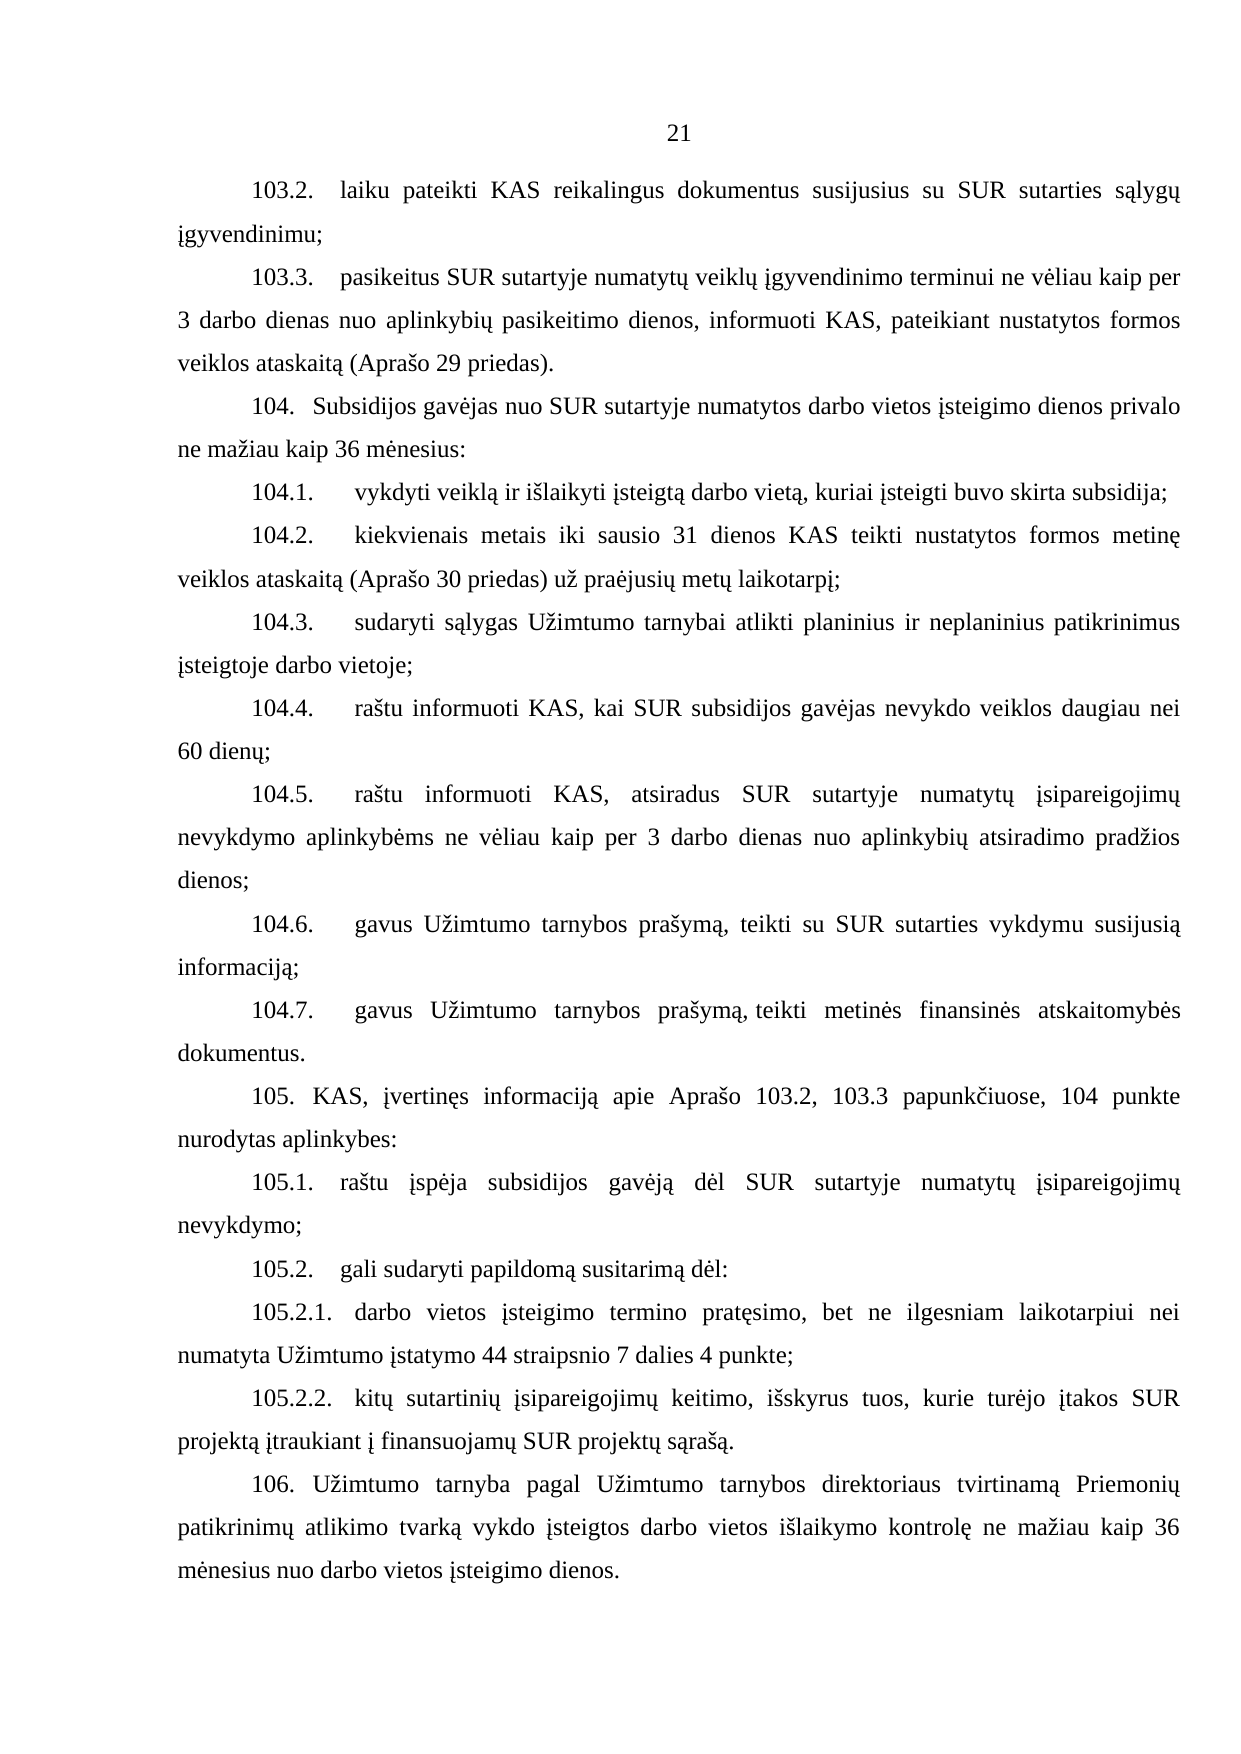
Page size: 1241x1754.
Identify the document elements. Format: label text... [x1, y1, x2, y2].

text 103.3. pasikeitus SUR sutartyje numatytų veiklų įgyvendinimo terminui ne vėliau kaip per 3 darbo dienas nuo aplinkybių pasikeitimo dienos, informuoti KAS, pateikiant nustatytos formos veiklos ataskaitą (Aprašo 29 priedas). [177, 262, 1181, 377]
text 104.3. sudaryti sąlygas Užimtumo tarnybai atlikti planinius ir neplaninius patikrinimus įsteigtoje darbo vietoje; [177, 607, 1181, 679]
text 104.4. raštu informuoti KAS, kai SUR subsidijos gavėjas nevykdo veiklos daugiau nei 60 dienų; [177, 693, 1181, 765]
text 106. Užimtumo tarnyba pagal Užimtumo tarnybos direktoriaus tvirtinamą Priemonių patikrinimų atlikimo tvarką vykdo įsteigtos darbo vietos išlaikymo kontrolę ne mažiau kaip 36 mėnesius nuo darbo vietos įsteigimo dienos. [177, 1469, 1181, 1584]
text 103.2. laiku pateikti KAS reikalingus dokumentus susijusius su SUR sutarties sąlygų įgyvendinimu; [177, 176, 1181, 247]
text 104.5. raštu informuoti KAS, atsiradus SUR sutartyje numatytų įsipareigojimų nevykdymo aplinkybėms ne vėliau kaip per 3 darbo dienas nuo aplinkybių atsiradimo pradžios dienos; [177, 779, 1181, 894]
text 105.2.2. kitų sutartinių įsipareigojimų keitimo, išskyrus tuos, kurie turėjo įtakos SUR projektą įtraukiant į finansuojamų SUR projektų sąrašą. [177, 1383, 1181, 1455]
text 104.2. kiekvienais metais iki sausio 31 dienos KAS teikti nustatytos formos metinę veiklos ataskaitą (Aprašo 30 priedas) už praėjusių metų laikotarpį; [177, 521, 1181, 592]
text 104.1. vykdyti veiklą ir išlaikyti įsteigtą darbo vietą, kuriai įsteigti buvo skirta subsidija; [177, 477, 1181, 506]
text 105.2. gali sudaryti papildomą susitarimą dėl: [177, 1254, 1181, 1282]
text 104.7. gavus Užimtumo tarnybos prašymą, teikti metinės finansinės atskaitomybės dokumentus. [177, 995, 1181, 1067]
text 105. KAS, įvertinęs informaciją apie Aprašo 103.2, 103.3 papunkčiuose, 104 punkte nurodytas aplinkybes: [177, 1081, 1181, 1153]
text 104.6. gavus Užimtumo tarnybos prašymą, teikti su SUR sutarties vykdymu susijusią informaciją; [177, 909, 1181, 981]
text 104. Subsidijos gavėjas nuo SUR sutartyje numatytos darbo vietos įsteigimo dienos privalo ne mažiau kaip 36 mėnesius: [177, 391, 1181, 463]
text 105.2.1. darbo vietos įsteigimo termino pratęsimo, bet ne ilgesniam laikotarpiui nei numatyta Užimtumo įstatymo 44 straipsnio 7 dalies 4 punkte; [177, 1297, 1181, 1369]
text 105.1. raštu įspėja subsidijos gavėją dėl SUR sutartyje numatytų įsipareigojimų nevykdymo; [177, 1167, 1181, 1239]
